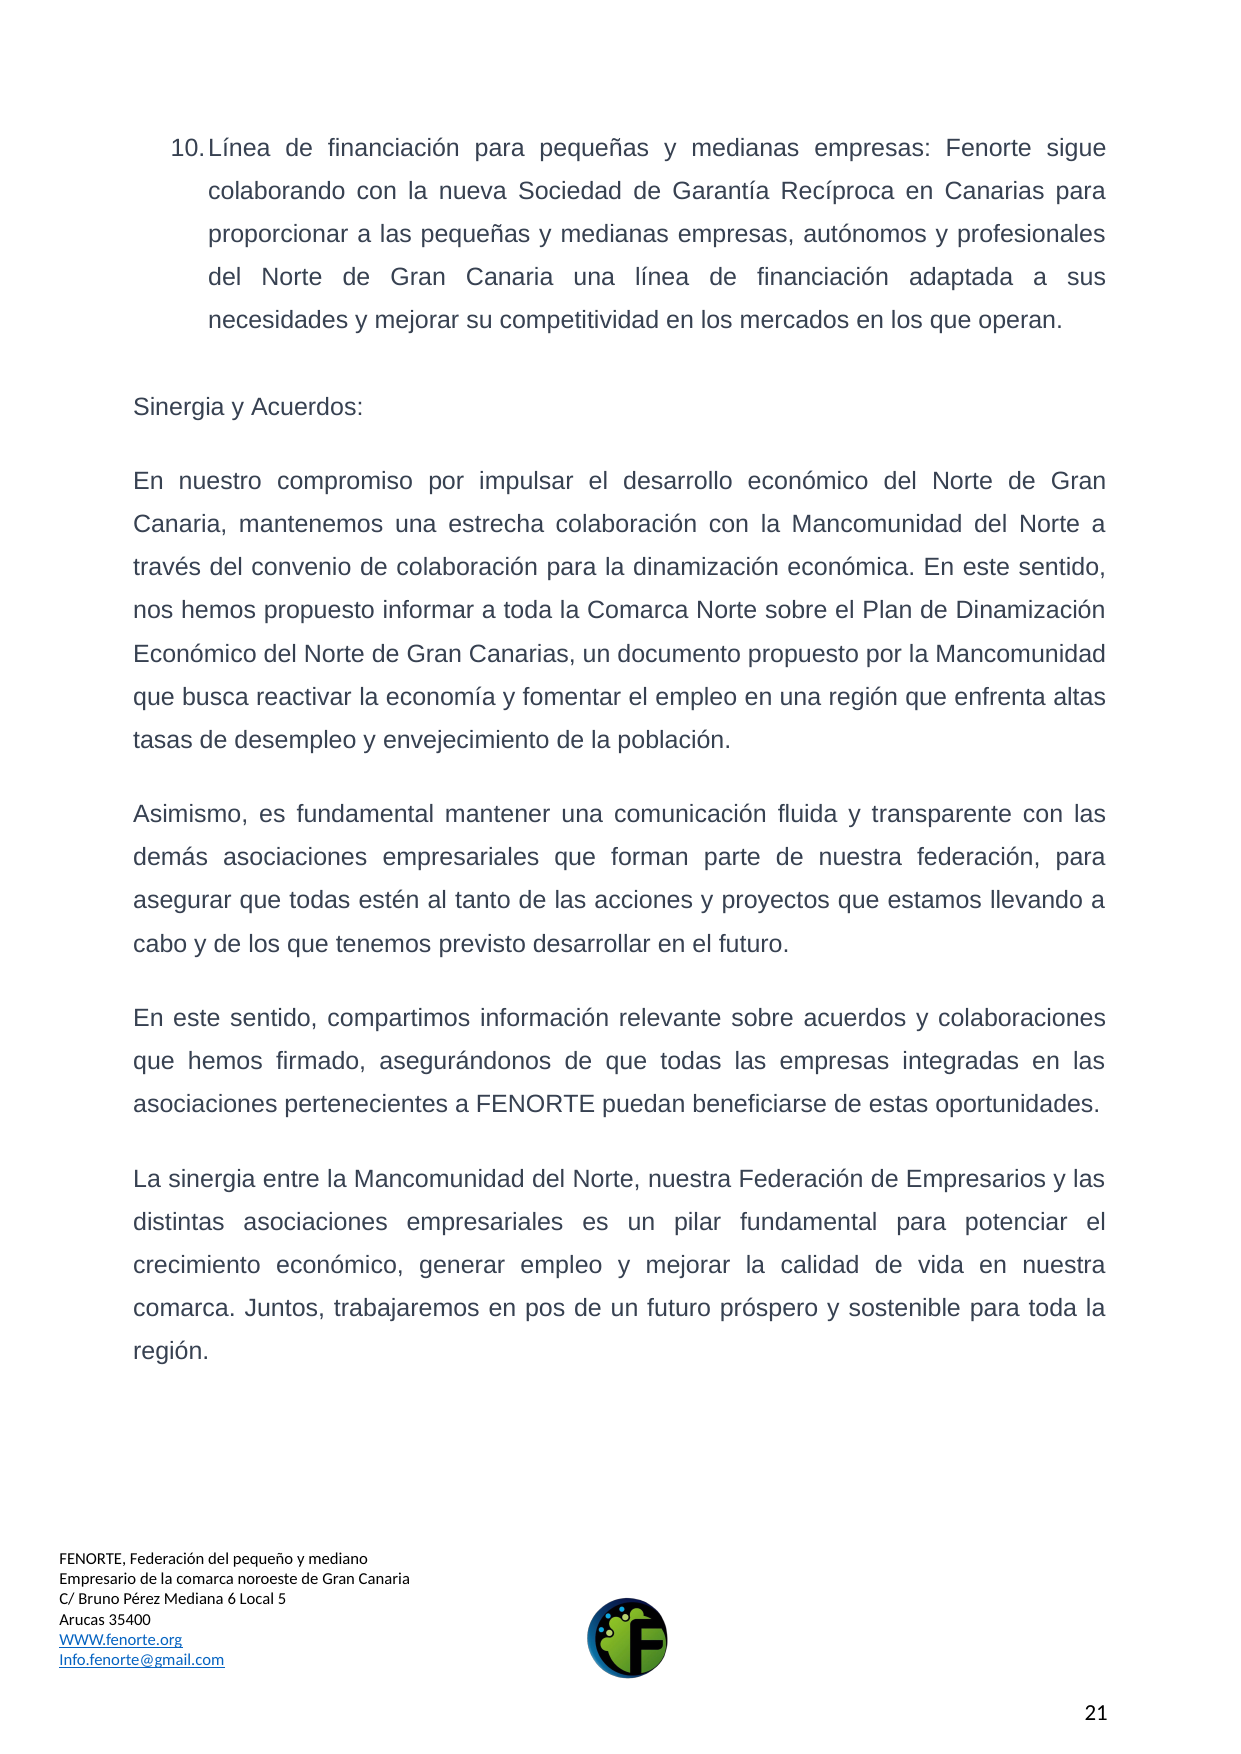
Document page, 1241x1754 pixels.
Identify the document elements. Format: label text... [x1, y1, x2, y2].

text En este sentido, compartimos información relevante sobre acuerdos y colaboraciones que hemos firmado, asegurándonos de que todas las empresas integradas en las asociaciones pertenecientes a FENORTE puedan beneficiarse de estas oportunidades. [133, 1003, 1107, 1118]
picture [537, 1549, 717, 1728]
text En nuestro compromiso por impulsar el desarrollo económico del Norte de Gran Canaria, mantenemos una estrecha colaboración con la Mancomunidad del Norte a través del convenio de colaboración para la dinamización económica. En este sentido, nos hemos propuesto informar a toda la Comarca Norte sobre el Plan de Dinamización Económico del Norte de Gran Canarias, un documento propuesto por la Mancomunidad que busca reactivar la economía y fomentar el empleo en una región que enfrenta altas tasas de desempleo y envejecimiento de la población. [133, 466, 1107, 753]
list Línea de financiación para pequeñas y medianas empresas: Fenorte sigue colaborando con la nueva Sociedad de Garantía Recíproca en Canarias para proporcionar a las pequeñas y medianas empresas, autónomos y profesionales del Norte de Gran Canaria una línea de financiación adaptada a sus necesidades y mejorar su competitividad en los mercados en los que operan. [170, 133, 1107, 334]
text La sinergia entre la Mancomunidad del Norte, nuestra Federación de Empresarios y las distintas asociaciones empresariales es un pilar fundamental para potenciar el crecimiento económico, generar empleo y mejorar la calidad de vida en nuestra comarca. Juntos, trabajaremos en pos de un futuro próspero y sostenible para toda la región. [133, 1163, 1107, 1365]
text Asimismo, es fundamental mantener una comunicación fluida y transparente con las demás asociaciones empresariales que forman parte de nuestra federación, para asegurar que todas estén al tanto de las acciones y proyectos que estamos llevando a cabo y de los que tenemos previsto desarrollar en el futuro. [133, 799, 1107, 957]
text Sinergia y Acuerdos: [133, 348, 1107, 420]
